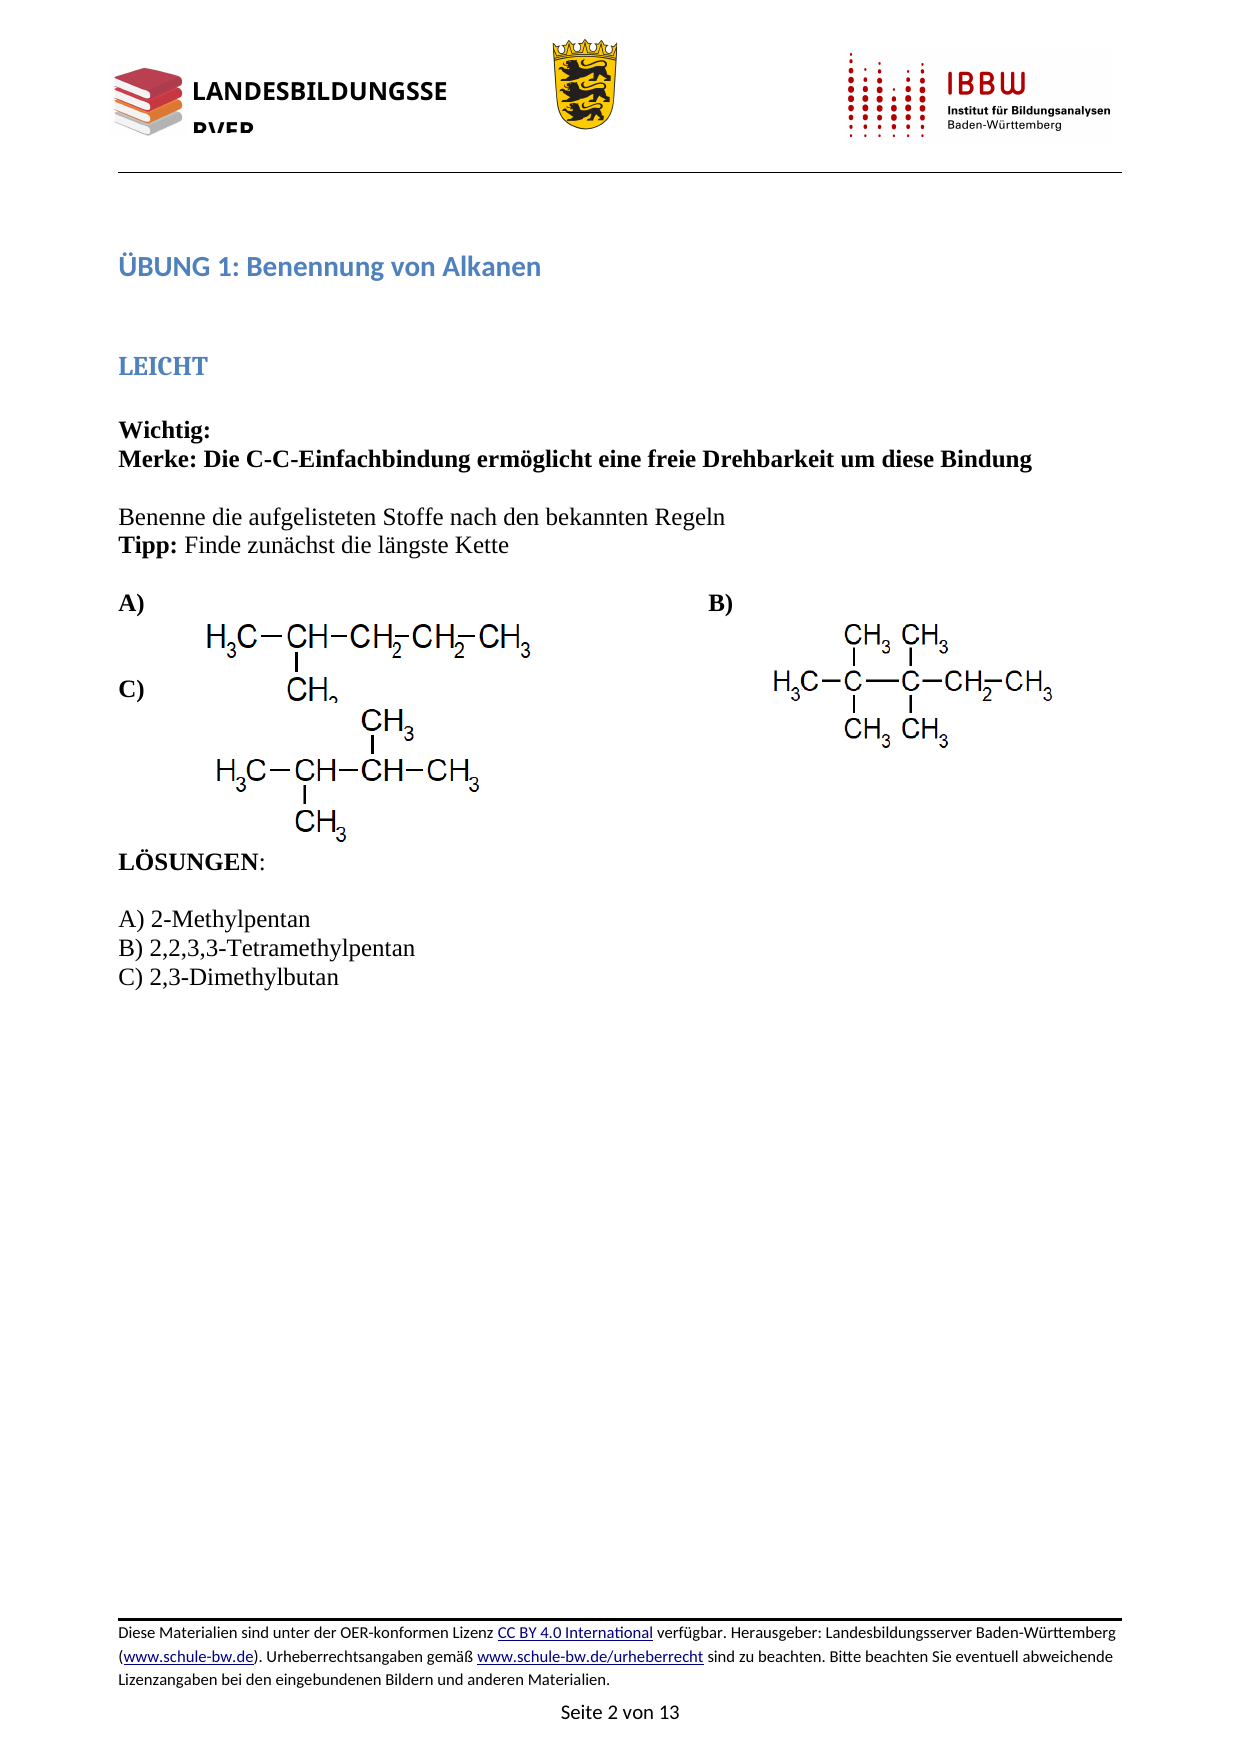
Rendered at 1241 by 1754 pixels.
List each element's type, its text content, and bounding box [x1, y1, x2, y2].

text C) 2,3-Dimethylbutan [118, 962, 1122, 990]
text A) B) [118, 588, 1122, 617]
text A) 2-Methylpentan [118, 904, 1122, 933]
text [1057, 674, 1122, 703]
text Wichtig: [118, 415, 1122, 444]
text Merke: Die C-C-Einfachbindung ermöglicht eine freie Drehbarkeit um diese Bindung [118, 444, 1122, 473]
text C) [118, 674, 201, 703]
subtitle ÜBUNG 1: Benennung von Alkanen [118, 248, 1122, 283]
text Tipp: Finde zunächst die längste Kette [118, 530, 1122, 559]
subtitle LEICHT [118, 351, 1122, 382]
text Benenne die aufgelisteten Stoffe nach den bekannten Regeln [118, 502, 1122, 530]
text LÖSUNGEN: [118, 847, 1122, 875]
text [536, 674, 768, 703]
text B) 2,2,3,3-Tetramethylpentan [118, 933, 1122, 962]
